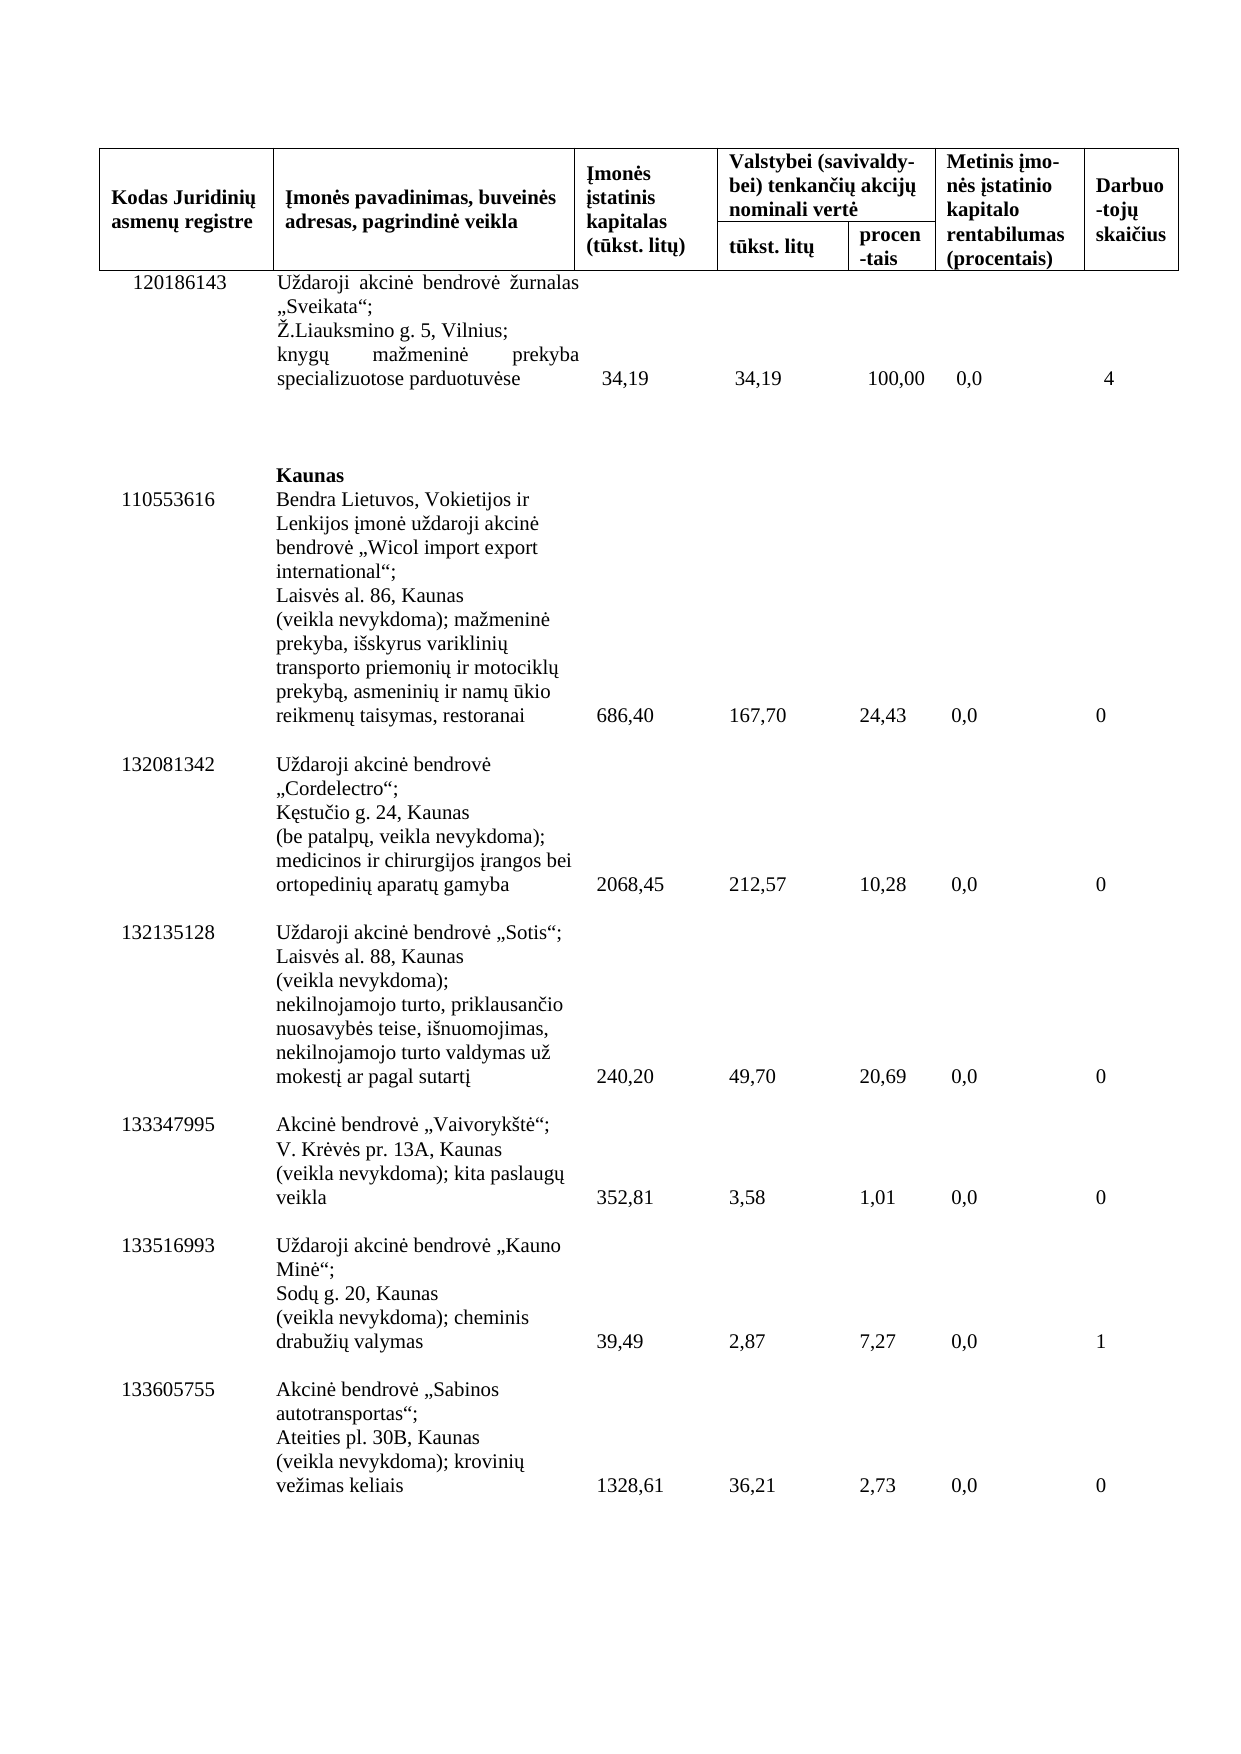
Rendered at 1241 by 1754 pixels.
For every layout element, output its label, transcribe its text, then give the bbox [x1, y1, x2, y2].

table_cell 0,0 [940, 1377, 1084, 1497]
table_cell [1183, 1498, 1198, 1521]
table_cell 24,43 [848, 487, 940, 727]
table_cell [100, 920, 104, 1088]
table_cell [1183, 221, 1198, 270]
table_cell [1183, 751, 1198, 896]
table_cell 2068,45 [585, 751, 718, 896]
table_cell 132081342 [105, 751, 264, 896]
table_cell [100, 1521, 104, 1546]
table_cell 133516993 [105, 1233, 264, 1353]
table_cell 7,27 [848, 1233, 940, 1353]
table_header 34,19 [590, 271, 723, 390]
table_cell 36,21 [718, 1377, 848, 1497]
table_cell Kaunas [265, 463, 1183, 487]
table_cell [1179, 221, 1183, 270]
table_cell 0,0 [940, 751, 1084, 896]
table_cell [100, 1088, 104, 1112]
table_cell [105, 391, 1183, 414]
table_cell 686,40 [585, 487, 718, 727]
table_cell 0,0 [940, 1113, 1084, 1209]
table_cell [105, 439, 1183, 463]
table_cell [100, 271, 104, 391]
table_cell tūkst. litų [718, 222, 848, 270]
table_cell [1183, 1521, 1198, 1546]
table_cell 0 [1084, 920, 1183, 1088]
table_cell 0,0 [940, 1233, 1084, 1353]
table_cell [105, 415, 1183, 439]
table_cell [1183, 487, 1198, 727]
table_cell [100, 896, 104, 920]
table_header 0,0 [945, 271, 1092, 390]
table_cell Akcinė bendrovė „Vaivorykštė“; V. Krėvės pr. 13A, Kaunas (veikla nevykdoma); kita paslaugų veikla [265, 1113, 585, 1209]
table_cell Uždaroji akcinė bendrovė „Cordelectro“; Kęstučio g. 24, Kaunas (be patalpų, veikla nevykdoma); medicinos ir chirurgijos įrangos bei ortopedinių aparatų gamyba [265, 751, 585, 896]
table_header 4 [1093, 270, 1183, 390]
table_cell 39,49 [585, 1233, 718, 1353]
table_cell Uždaroji akcinė bendrovė „Kauno Minė“; Sodų g. 20, Kaunas (veikla nevykdoma); cheminis drabužių valymas [265, 1233, 585, 1353]
table_cell [100, 1377, 104, 1497]
table_cell [1183, 391, 1198, 414]
table_cell 133605755 [105, 1377, 264, 1497]
table_cell 3,58 [718, 1113, 848, 1209]
table_cell [1183, 1113, 1198, 1209]
table_header Valstybei (savivaldy­bei) tenkančių akcijų nominali vertė [718, 149, 935, 221]
table_cell [1183, 270, 1198, 391]
table_cell 0,0 [940, 920, 1084, 1088]
table_cell 2,87 [718, 1233, 848, 1353]
table_cell 0 [1084, 487, 1183, 727]
table_cell [100, 751, 104, 896]
table_cell [100, 1209, 104, 1233]
table_cell Uždaroji akcinė bendrovė „Sotis“; Laisvės al. 88, Kaunas (veikla nevykdoma); nekilnojamojo turto, priklausančio nuosavybės teise, išnuomojimas, nekilnojamojo turto valdymas už mokestį ar pagal sutartį [265, 920, 585, 1088]
table_cell [100, 1113, 104, 1209]
table_cell [100, 415, 104, 439]
table_cell [100, 439, 104, 463]
table_header 34,19 [723, 271, 856, 390]
table_cell [1183, 439, 1198, 463]
table_cell [105, 728, 1183, 751]
table_header 120186143 [116, 271, 266, 390]
table_cell [1183, 896, 1198, 920]
table_header 100,00 [856, 271, 945, 390]
table_cell [100, 487, 104, 727]
table_header Įmonės pavadinimas, buveinės adresas, pagrindinė veikla [274, 149, 574, 270]
table_header [1179, 148, 1183, 221]
table_cell 0 [1084, 1113, 1183, 1209]
table_cell [105, 1088, 1183, 1112]
table_header Darbuo-tojų skaičius [1085, 149, 1178, 270]
table_cell 10,28 [848, 751, 940, 896]
table_cell 110553616 [105, 487, 264, 727]
table_cell [100, 728, 104, 751]
table_cell [105, 1209, 1183, 1233]
table_cell 133347995 [105, 1113, 264, 1209]
table_cell [1183, 1233, 1198, 1353]
table_cell 2,73 [848, 1377, 940, 1497]
table_header Kodas Juridinių asmenų registre [100, 149, 273, 270]
table_cell [105, 463, 264, 487]
table_cell 352,81 [585, 1113, 718, 1209]
table_cell [1183, 1353, 1198, 1377]
table_cell 49,70 [718, 920, 848, 1088]
table_cell [100, 1233, 104, 1353]
table_cell 0 [1084, 751, 1183, 896]
table_cell 20,69 [848, 920, 940, 1088]
table_cell 212,57 [718, 751, 848, 896]
table_cell Bendra Lietuvos, Vokietijos ir Lenkijos įmonė uždaroji akcinė bendrovė „Wicol import export international“; Laisvės al. 86, Kaunas (veikla nevykdoma); mažmeninė prekyba, išskyrus variklinių transporto priemonių ir motociklų prekybą, asmeninių ir namų ūkio reikmenų taisymas, restoranai [265, 487, 585, 727]
table_cell 167,70 [718, 487, 848, 727]
table_cell 1328,61 [585, 1377, 718, 1497]
table_cell procen-tais [849, 222, 935, 270]
table_cell [100, 1498, 104, 1521]
table_cell 0,0 [940, 487, 1084, 727]
table_header [1183, 148, 1198, 221]
table_cell [1183, 1088, 1198, 1112]
table_cell [1183, 920, 1198, 1088]
table_cell Akcinė bendrovė „Sabinos autotransportas“; Ateities pl. 30B, Kaunas (veikla nevykdoma); krovinių vežimas keliais [265, 1377, 585, 1497]
table_cell [1183, 415, 1198, 439]
table_cell [1183, 728, 1198, 751]
table_cell [100, 391, 104, 414]
table_cell 1,01 [848, 1113, 940, 1209]
table_cell [105, 1498, 1183, 1521]
table_header Įmonės įstatinis kapitalas (tūkst. litų) [575, 149, 717, 270]
table_cell [1183, 463, 1198, 487]
table_cell [105, 271, 1183, 391]
table_header Uždaroji akcinė bendrovė žurnalas „Sveikata“; Ž.Liauksmino g. 5, Vilnius; knygų mažmeninė prekyba specializuotose parduotuvėse [266, 271, 590, 390]
table_cell [1183, 1377, 1198, 1497]
table_header Metinis įmo­nės įstatinio kapitalo rentabilumas (procentais) [936, 149, 1084, 270]
table_cell [100, 463, 104, 487]
table_cell 240,20 [585, 920, 718, 1088]
table_cell [100, 1353, 104, 1377]
table_cell [105, 896, 1183, 920]
table_cell 1 [1084, 1233, 1183, 1353]
table_cell [1183, 1209, 1198, 1233]
table_cell 132135128 [105, 920, 264, 1088]
table_cell 0 [1084, 1377, 1183, 1497]
table_cell [105, 1353, 1183, 1377]
table_cell [105, 1521, 1183, 1546]
